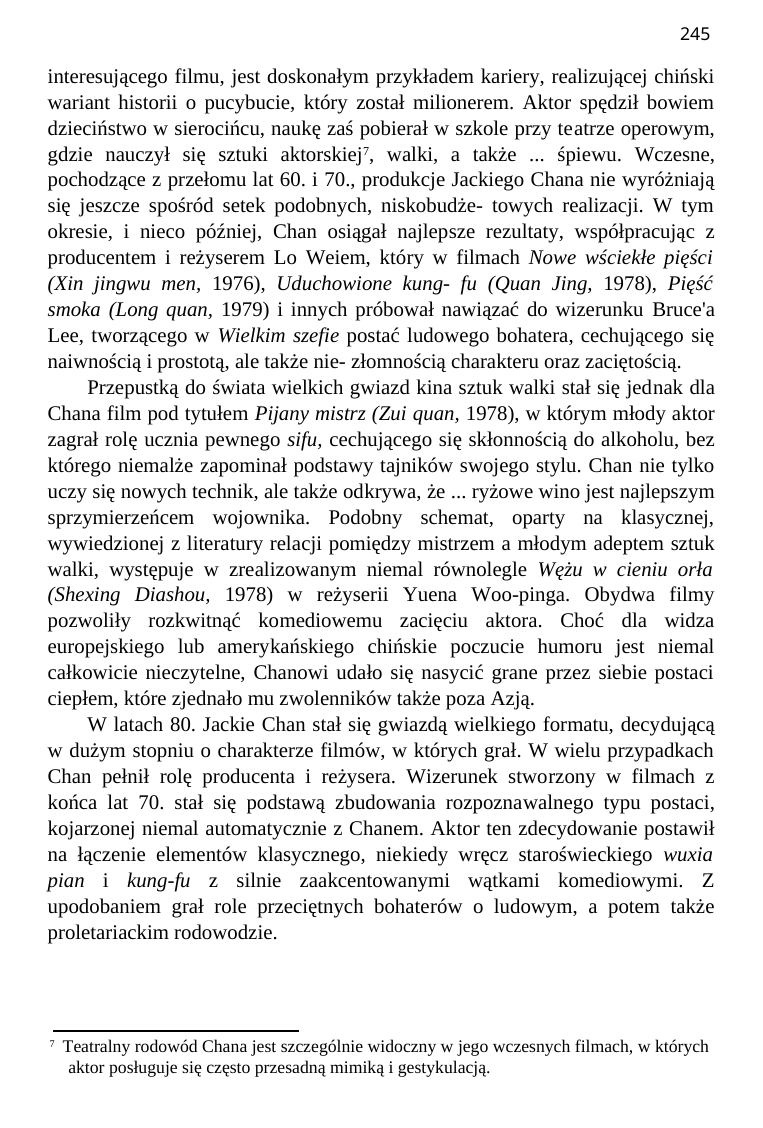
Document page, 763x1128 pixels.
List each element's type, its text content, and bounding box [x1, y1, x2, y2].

text W latach 80. Jackie Chan stał się gwiazdą wielkiego formatu, decy­dującą w dużym stopniu o charakterze filmów, w których grał. W wielu przypadkach Chan pełnił rolę producenta i reżysera. Wizerunek stwo­rzony w filmach z końca lat 70. stał się podstawą zbudowania rozpozna­walnego typu postaci, kojarzonej niemal automatycznie z Chanem. Ak­tor ten zdecydowanie postawił na łączenie elementów klasycznego, nie­kiedy wręcz staroświeckiego wuxia pian i kung-fu z silnie zaakcentowanymi wątkami komediowymi. Z upodobaniem grał role przeciętnych bohate­rów o ludowym, a potem także proletariackim rodowodzie. [47, 712, 715, 944]
text 7 Teatralny rodowód Chana jest szczególnie widoczny w jego wczesnych filmach, w których aktor posługuje się często przesadną mimiką i gestykulacją. [49, 1036, 714, 1077]
text Przepustką do świata wielkich gwiazd kina sztuk walki stał się jed­nak dla Chana film pod tytułem Pijany mistrz (Zui quan, 1978), w któ­rym młody aktor zagrał rolę ucznia pewnego sifu, cechującego się skłon­nością do alkoholu, bez którego niemalże zapominał podstawy tajników swojego stylu. Chan nie tylko uczy się nowych technik, ale także od­krywa, że ... ryżowe wino jest najlepszym sprzymierzeńcem wojownika. Podobny schemat, oparty na klasycznej, wywiedzionej z literatury rela­cji pomiędzy mistrzem a młodym adeptem sztuk walki, występuje w zre­alizowanym niemal równolegle Wężu w cieniu orła (Shexing Diashou, 1978) w reżyserii Yuena Woo-pinga. Obydwa filmy pozwoliły rozkwitnąć ko­mediowemu zacięciu aktora. Choć dla widza europejskiego lub amery­kańskiego chińskie poczucie humoru jest niemal całkowicie nieczytel­ne, Chanowi udało się nasycić grane przez siebie postaci ciepłem, które zjednało mu zwolenników także poza Azją. [47, 375, 715, 710]
text 245 [677, 21, 713, 45]
text interesującego filmu, jest doskonałym przykładem kariery, realizującej chiński wariant historii o pucybucie, który został milionerem. Aktor spędził bowiem dzieciństwo w sierocińcu, naukę zaś pobierał w szkole przy te­atrze operowym, gdzie nauczył się sztuki aktorskiej7, walki, a także ... śpie­wu. Wczesne, pochodzące z przełomu lat 60. i 70., produkcje Jackiego Chana nie wyróżniają się jeszcze spośród setek podobnych, niskobudże- towych realizacji. W tym okresie, i nieco później, Chan osiągał najlep­sze rezultaty, współpracując z producentem i reżyserem Lo Weiem, któ­ry w filmach Nowe wściekłe pięści (Xin jingwu men, 1976), Uduchowione kung- fu (Quan Jing, 1978), Pięść smoka (Long quan, 1979) i innych próbował nawiązać do wizerunku Bruce'a Lee, tworzącego w Wielkim szefie postać ludowego bohatera, cechującego się naiwnością i prostotą, ale także nie- złomnością charakteru oraz zaciętością. [47, 64, 715, 373]
